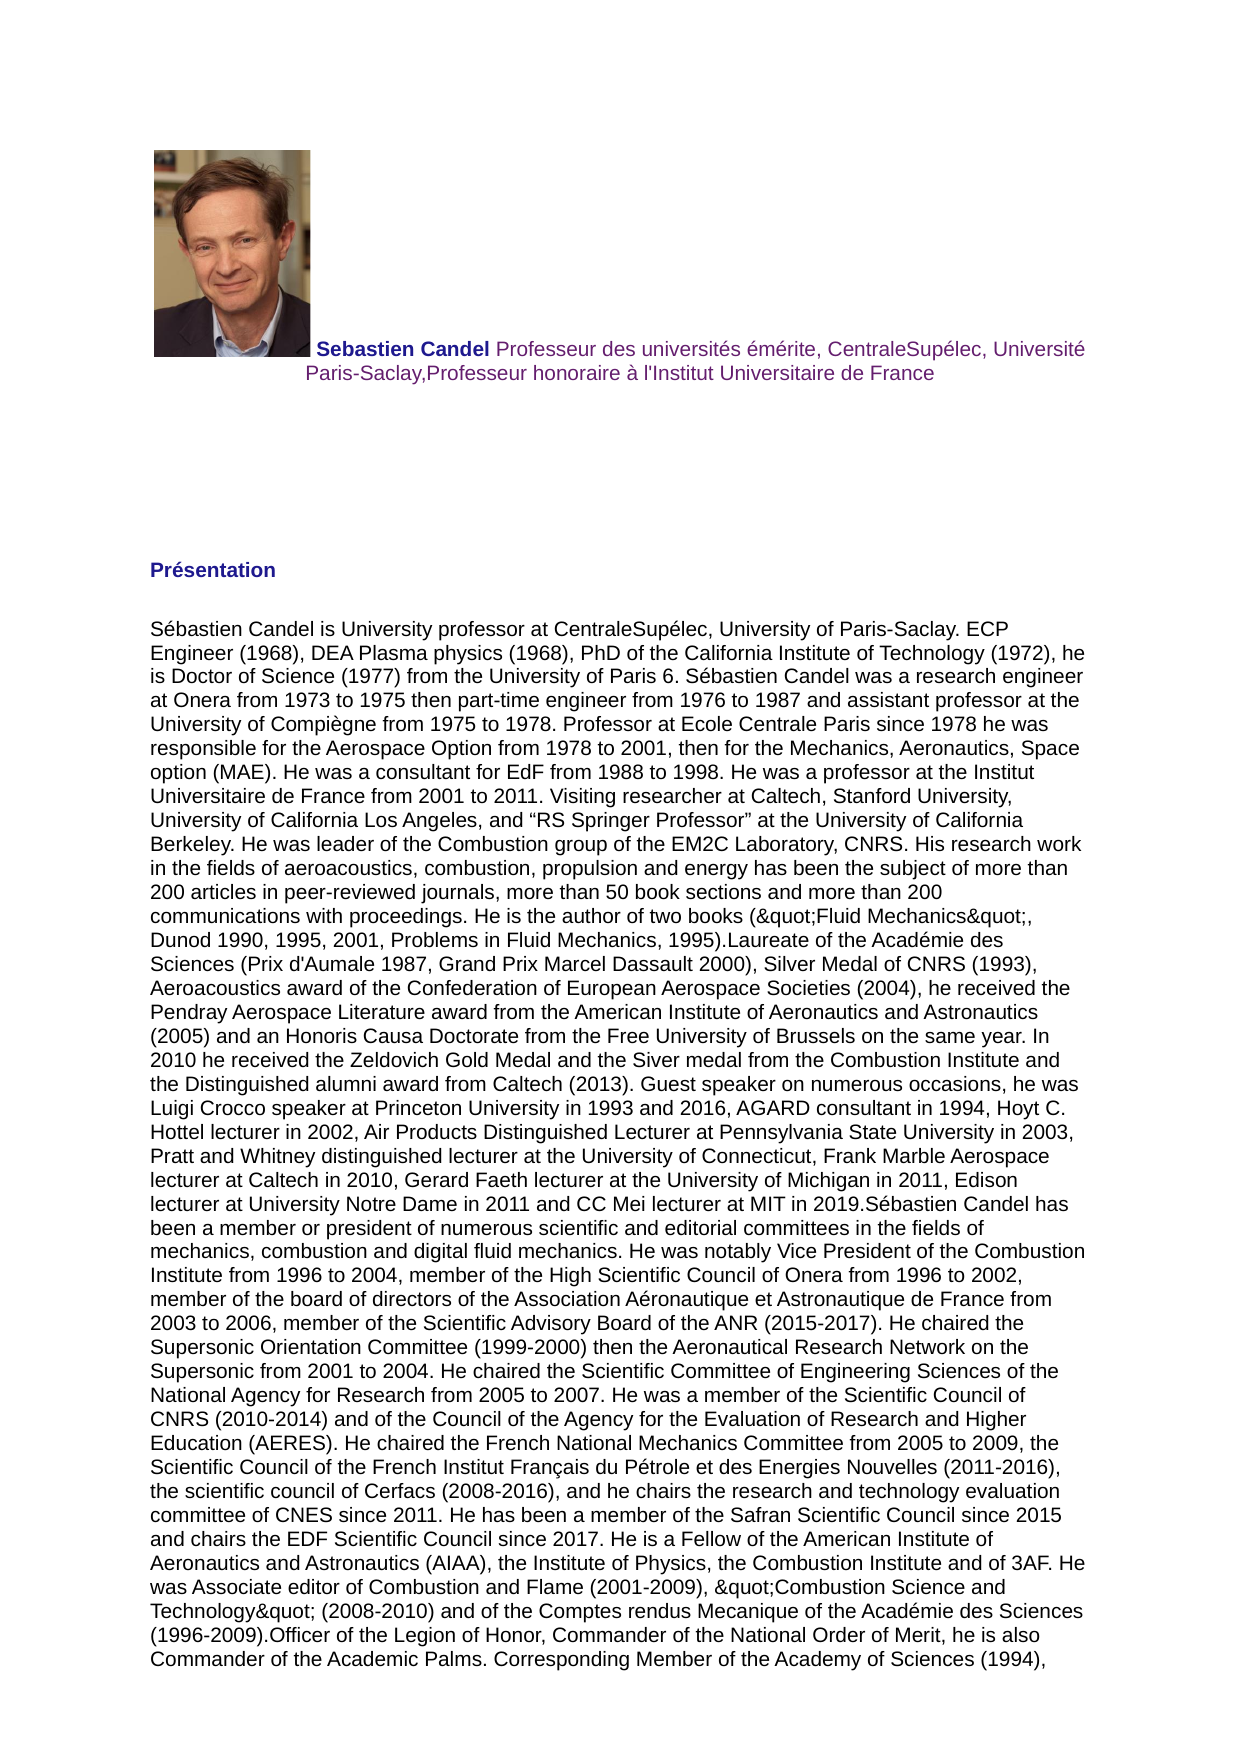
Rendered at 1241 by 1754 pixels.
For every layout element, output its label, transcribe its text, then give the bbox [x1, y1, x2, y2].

subtitle Sebastien Candel Professeur des universités émérite, CentraleSupélec, Université Paris-Saclay,Professeur honoraire à l'Institut Universitaire de France [150, 150, 1090, 385]
text Sébastien Candel is University professor at CentraleSupélec, University of Paris-Saclay. ECP Engineer (1968), DEA Plasma physics (1968), PhD of the California Institute of Technology (1972), he is Doctor of Science (1977) from the University of Paris 6. Sébastien Candel was a research engineer at Onera from 1973 to 1975 then part-time engineer from 1976 to 1987 and assistant professor at the University of Compiègne from 1975 to 1978. Professor at Ecole Centrale Paris since 1978 he was responsible for the Aerospace Option from 1978 to 2001, then for the Mechanics, Aeronautics, Space option (MAE). He was a consultant for EdF from 1988 to 1998. He was a professor at the Institut Universitaire de France from 2001 to 2011. Visiting researcher at Caltech, Stanford University, University of California Los Angeles, and “RS Springer Professor” at the University of California Berkeley. He was leader of the Combustion group of the EM2C Laboratory, CNRS. His research work in the fields of aeroacoustics, combustion, propulsion and energy has been the subject of more than 200 articles in peer-reviewed journals, more than 50 book sections and more than 200 communications with proceedings. He is the author of two books (&quot;Fluid Mechanics&quot;, Dunod 1990, 1995, 2001, Problems in Fluid Mechanics, 1995).Laureate of the Académie des Sciences (Prix d'Aumale 1987, Grand Prix Marcel Dassault 2000), Silver Medal of CNRS (1993), Aeroacoustics award of the Confederation of European Aerospace Societies (2004), he received the Pendray Aerospace Literature award from the American Institute of Aeronautics and Astronautics (2005) and an Honoris Causa Doctorate from the Free University of Brussels on the same year. In 2010 he received the Zeldovich Gold Medal and the Siver medal from the Combustion Institute and the Distinguished alumni award from Caltech (2013). Guest speaker on numerous occasions, he was Luigi Crocco speaker at Princeton University in 1993 and 2016, AGARD consultant in 1994, Hoyt C. Hottel lecturer in 2002, Air Products Distinguished Lecturer at Pennsylvania State University in 2003, Pratt and Whitney distinguished lecturer at the University of Connecticut, Frank Marble Aerospace lecturer at Caltech in 2010, Gerard Faeth lecturer at the University of Michigan in 2011, Edison lecturer at University Notre Dame in 2011 and CC Mei lecturer at MIT in 2019.Sébastien Candel has been a member or president of numerous scientific and editorial committees in the fields of mechanics, combustion and digital fluid mechanics. He was notably Vice President of the Combustion Institute from 1996 to 2004, member of the High Scientific Council of Onera from 1996 to 2002, member of the board of directors of the Association Aéronautique et Astronautique de France from 2003 to 2006, member of the Scientific Advisory Board of the ANR (2015-2017). He chaired the Supersonic Orientation Committee (1999-2000) then the Aeronautical Research Network on the Supersonic from 2001 to 2004. He chaired the Scientific Committee of Engineering Sciences of the National Agency for Research from 2005 to 2007. He was a member of the Scientific Council of CNRS (2010-2014) and of the Council of the Agency for the Evaluation of Research and Higher Education (AERES). He chaired the French National Mechanics Committee from 2005 to 2009, the Scientific Council of the French Institut Français du Pétrole et des Energies Nouvelles (2011-2016), the scientific council of Cerfacs (2008-2016), and he chairs the research and technology evaluation committee of CNES since 2011. He has been a member of the Safran Scientific Council since 2015 and chairs the EDF Scientific Council since 2017. He is a Fellow of the American Institute of Aeronautics and Astronautics (AIAA), the Institute of Physics, the Combustion Institute and of 3AF. He was Associate editor of Combustion and Flame (2001-2009), &quot;Combustion Science and Technology&quot; (2008-2010) and of the Comptes rendus Mecanique of the Académie des Sciences (1996-2009).Officer of the Legion of Honor, Commander of the National Order of Merit, he is also Commander of the Academic Palms. Corresponding Member of the Academy of Sciences (1994), [150, 616, 1090, 1671]
picture [154, 150, 311, 357]
subtitle Présentation [150, 558, 1090, 582]
